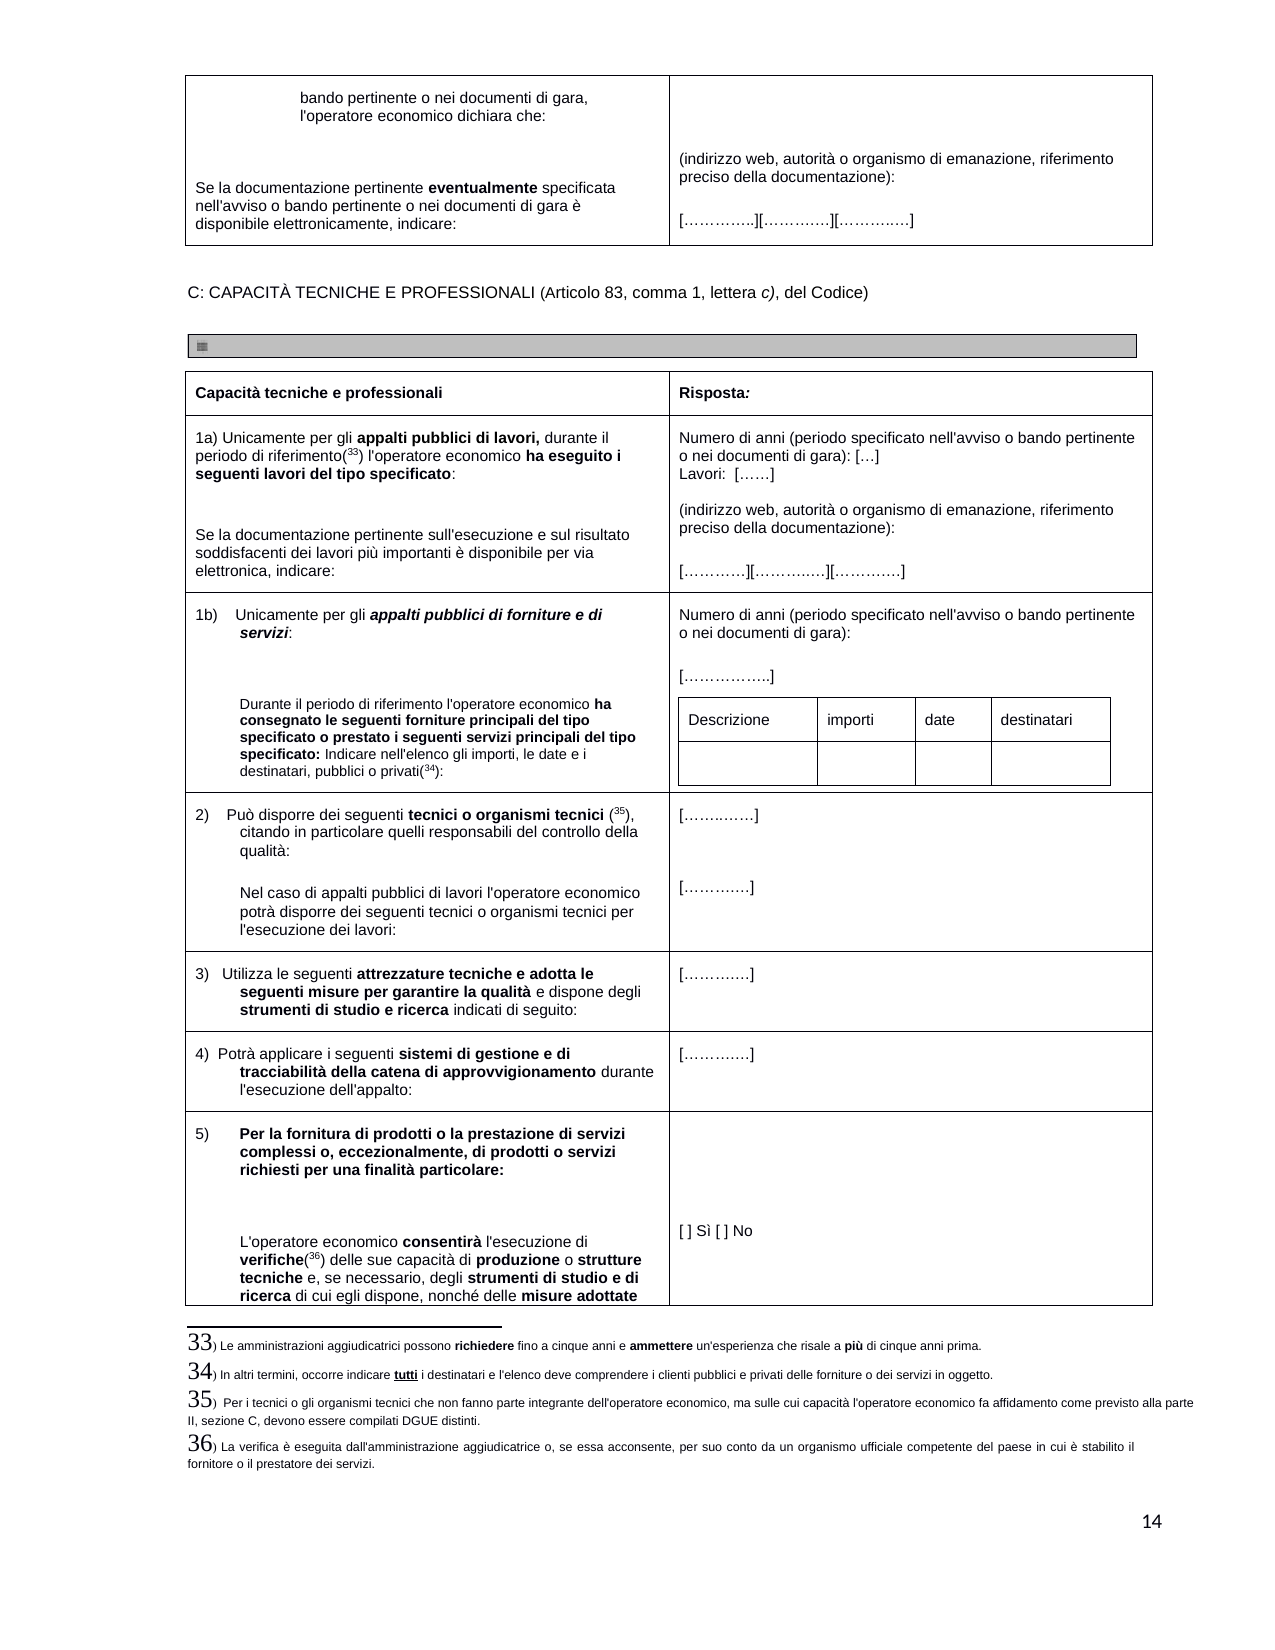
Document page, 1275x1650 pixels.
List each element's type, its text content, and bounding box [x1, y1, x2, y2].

table_header Risposta: [670, 372, 1152, 415]
table_header Capacità tecniche e professionali [186, 372, 669, 415]
table_header Descrizione [679, 698, 817, 741]
text Tale Sezione è da compilare solo se le informazioni sono state richieste espressamente dall’amministrazione aggiudicatrice o dall’ente aggiudicatore nell’avviso o bando pertinente o nei documenti di gara. [189, 335, 1136, 357]
table_cell 3) Utilizza le seguenti attrezzature tecniche e adotta le seguenti misure per garantire la qualità e dispone degli strumenti di studio e ricerca indicati di seguito: [186, 952, 669, 1031]
table_cell 1a) Unicamente per gli appalti pubblici di lavori, durante il periodo di riferimento() l'operatore economico ha eseguito i seguenti lavori del tipo specificato: Se la documentazione pertinente sull'esecuzione e sul risultato soddisfacenti dei lavori più importanti è disponibile per via elettronica, indicare: [186, 416, 669, 592]
table_cell [ ] Sì [ ] No [670, 1112, 1152, 1304]
table_cell [679, 742, 817, 785]
table_header importi [818, 698, 915, 741]
table_cell Numero di anni (periodo specificato nell'avviso o bando pertinente o nei documenti di gara): […] Lavori: [……] (indirizzo web, autorità o organismo di emanazione, riferimento preciso della documentazione): […………][………..…][……….…] [670, 416, 1152, 592]
table_cell 5) Per la fornitura di prodotti o la prestazione di servizi complessi o, eccezionalmente, di prodotti o servizi richiesti per una finalità particolare: L'operatore economico consentirà l'esecuzione di verifiche() delle sue capacità di produzione o strutture tecniche e, se necessario, degli strumenti di studio e di ricerca di cui egli dispone, nonché delle misure adottate [186, 1112, 669, 1304]
table_cell Numero di anni (periodo specificato nell'avviso o bando pertinente o nei documenti di gara): [……………..] [670, 593, 1152, 792]
table_cell (indirizzo web, autorità o organismo di emanazione, riferimento preciso della documentazione): […………..][……….…][………..…] [670, 76, 1152, 245]
table_cell [992, 742, 1110, 785]
title C: Capacità tecniche e professionali (Articolo 83, comma 1, lettera c), del Codice) [187, 283, 1137, 302]
table_cell [……….…] [670, 1032, 1152, 1111]
table_header date [916, 698, 991, 741]
table_cell [916, 742, 991, 785]
table_cell bando pertinente o nei documenti di gara, l'operatore economico dichiara che: Se la documentazione pertinente eventualmente specificata nell'avviso o bando pertinente o nei documenti di gara è disponibile elettronicamente, indicare: [186, 76, 669, 245]
table_cell [……….…] [670, 952, 1152, 1031]
table_cell 2) Può disporre dei seguenti tecnici o organismi tecnici (), citando in particolare quelli responsabili del controllo della qualità: Nel caso di appalti pubblici di lavori l'operatore economico potrà disporre dei seguenti tecnici o organismi tecnici per l'esecuzione dei lavori: [186, 793, 669, 951]
table_cell [818, 742, 915, 785]
table_cell [……..……] [……….…] [670, 793, 1152, 951]
table_cell 4) Potrà applicare i seguenti sistemi di gestione e di tracciabilità della catena di approvvigionamento durante l'esecuzione dell'appalto: [186, 1032, 669, 1111]
table_header destinatari [992, 698, 1110, 741]
table_cell 1b) Unicamente per gli appalti pubblici di forniture e di servizi: Durante il periodo di riferimento l'operatore economico ha consegnato le seguenti forniture principali del tipo specificato o prestato i seguenti servizi principali del tipo specificato: Indicare nell'elenco gli importi, le date e i destinatari, pubblici o privati(): [186, 593, 669, 792]
